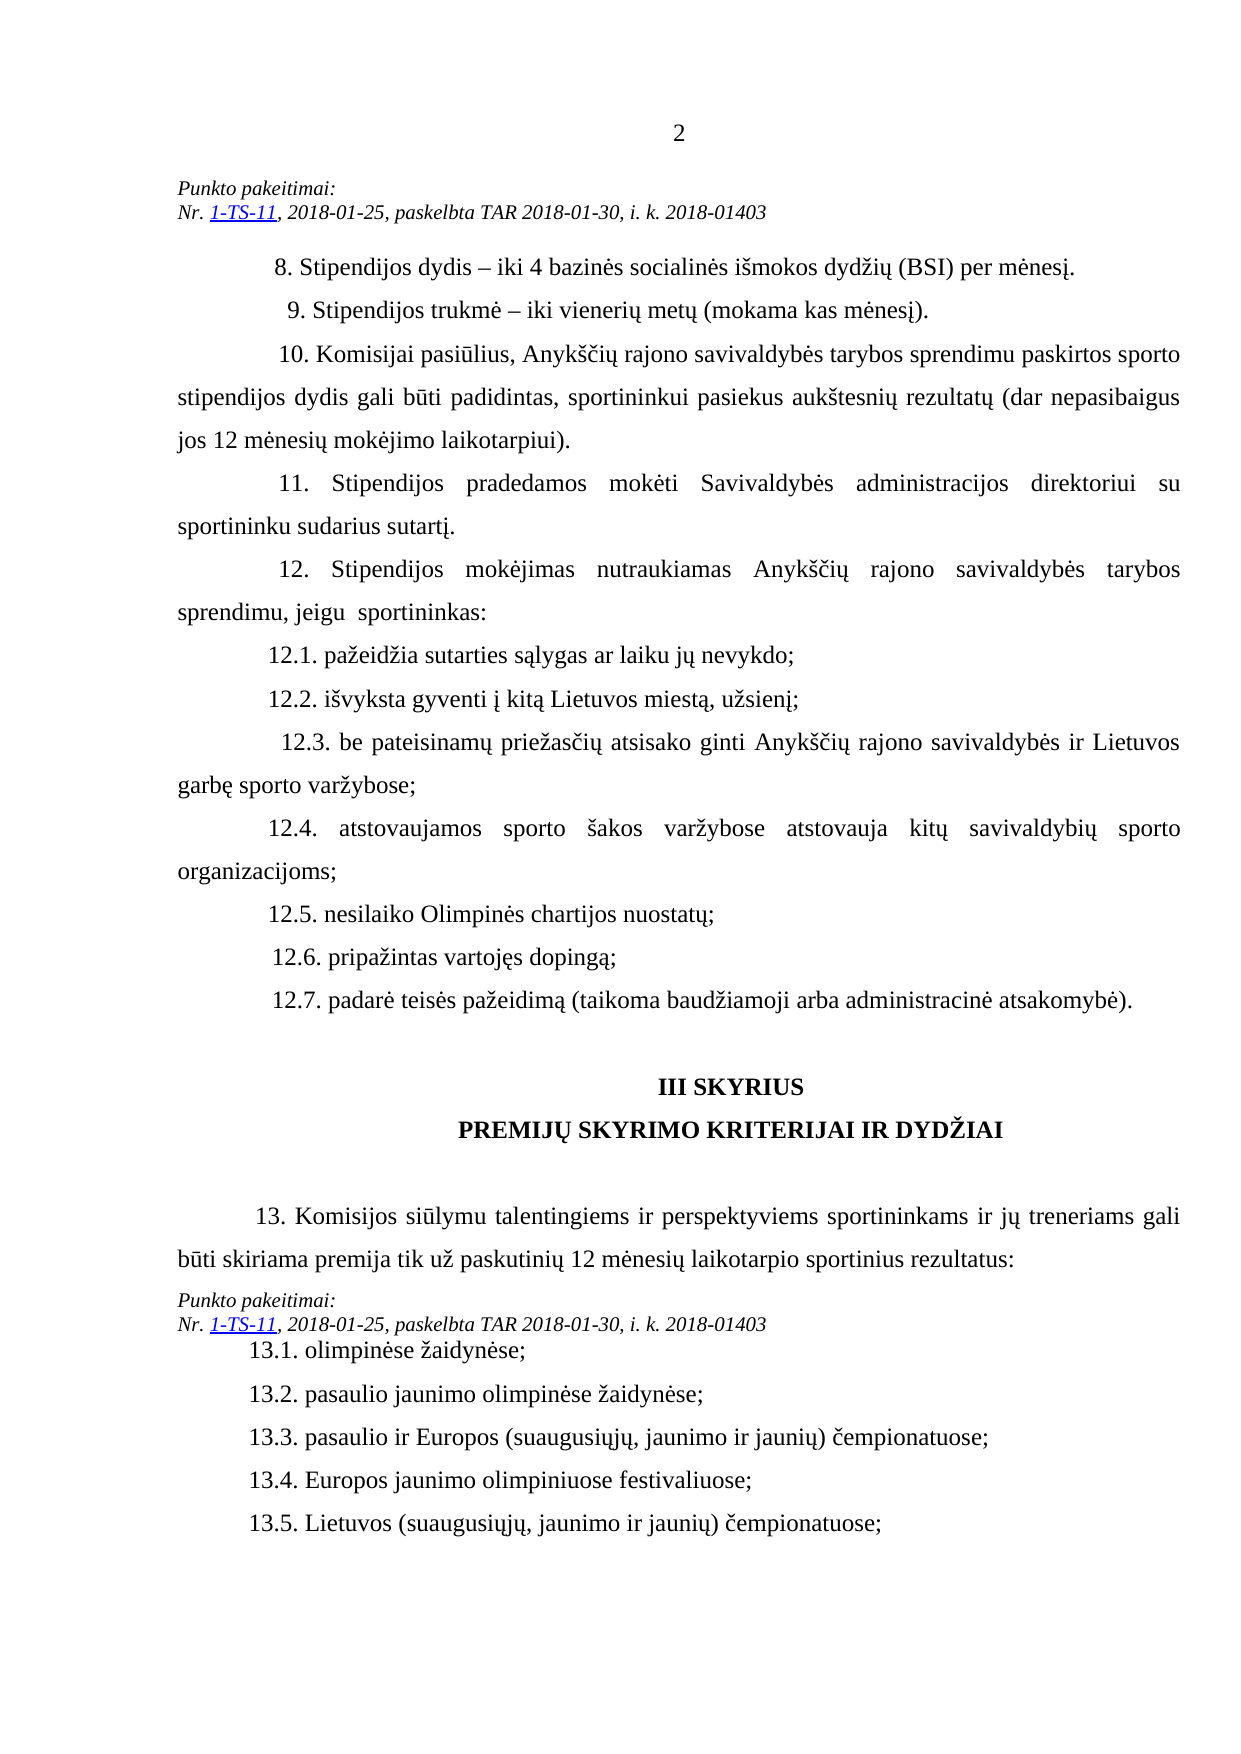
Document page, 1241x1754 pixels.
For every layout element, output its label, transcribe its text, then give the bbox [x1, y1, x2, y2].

text 11. Stipendijos pradedamos mokėti Savivaldybės administracijos direktoriui su sportininku sudarius sutartį. [177, 468, 1181, 540]
text 13.4. Europos jaunimo olimpiniuose festivaliuose; [177, 1465, 1181, 1494]
text Punkto pakeitimai: [177, 176, 1181, 200]
text 12.4. atstovaujamos sporto šakos varžybose atstovauja kitų savivaldybių sporto organizacijoms; [177, 813, 1181, 885]
text 12.7. padarė teisės pažeidimą (taikoma baudžiamoji arba administracinė atsakomybė). [177, 986, 1181, 1014]
text III SKYRIUS [177, 1072, 1181, 1101]
text 12. Stipendijos mokėjimas nutraukiamas Anykščių rajono savivaldybės tarybos sprendimu, jeigu sportininkas: [177, 554, 1181, 626]
text Punkto pakeitimai: [177, 1287, 1181, 1312]
text 13.2. pasaulio jaunimo olimpinėse žaidynėse; [177, 1379, 1181, 1407]
text PREMIJŲ SKYRIMO KRITERIJAI IR DYDŽIAI [177, 1115, 1181, 1144]
text 10. Komisijai pasiūlius, Anykščių rajono savivaldybės tarybos sprendimu paskirtos sporto stipendijos dydis gali būti padidintas, sportininkui pasiekus aukštesnių rezultatų (dar nepasibaigus jos 12 mėnesių mokėjimo laikotarpiui). [177, 339, 1181, 454]
text 13.1. olimpinėse žaidynėse; [177, 1336, 1181, 1364]
text 13.3. pasaulio ir Europos (suaugusiųjų, jaunimo ir jaunių) čempionatuose; [177, 1422, 1181, 1451]
text 12.2. išvyksta gyventi į kitą Lietuvos miestą, užsienį; [177, 684, 1181, 712]
text 12.3. be pateisinamų priežasčių atsisako ginti Anykščių rajono savivaldybės ir Lietuvos garbę sporto varžybose; [177, 727, 1181, 799]
text 9. Stipendijos trukmė – iki vienerių metų (mokama kas mėnesį). [177, 296, 1181, 324]
text 13. Komisijos siūlymu talentingiems ir perspektyviems sportininkams ir jų treneriams gali būti skiriama premija tik už paskutinių 12 mėnesių laikotarpio sportinius rezultatus: [177, 1201, 1181, 1273]
text 12.1. pažeidžia sutarties sąlygas ar laiku jų nevykdo; [177, 641, 1181, 669]
text Nr. 1-TS-11, 2018-01-25, paskelbta TAR 2018-01-30, i. k. 2018-01403 [177, 1312, 1181, 1336]
text 13.5. Lietuvos (suaugusiųjų, jaunimo ir jaunių) čempionatuose; [177, 1508, 1181, 1537]
text 12.5. nesilaiko Olimpinės chartijos nuostatų; [177, 899, 1181, 928]
text 8. Stipendijos dydis – iki 4 bazinės socialinės išmokos dydžių (BSI) per mėnesį. [177, 252, 1181, 281]
text Nr. 1-TS-11, 2018-01-25, paskelbta TAR 2018-01-30, i. k. 2018-01403 [177, 200, 1181, 224]
text 12.6. pripažintas vartojęs dopingą; [177, 942, 1181, 971]
